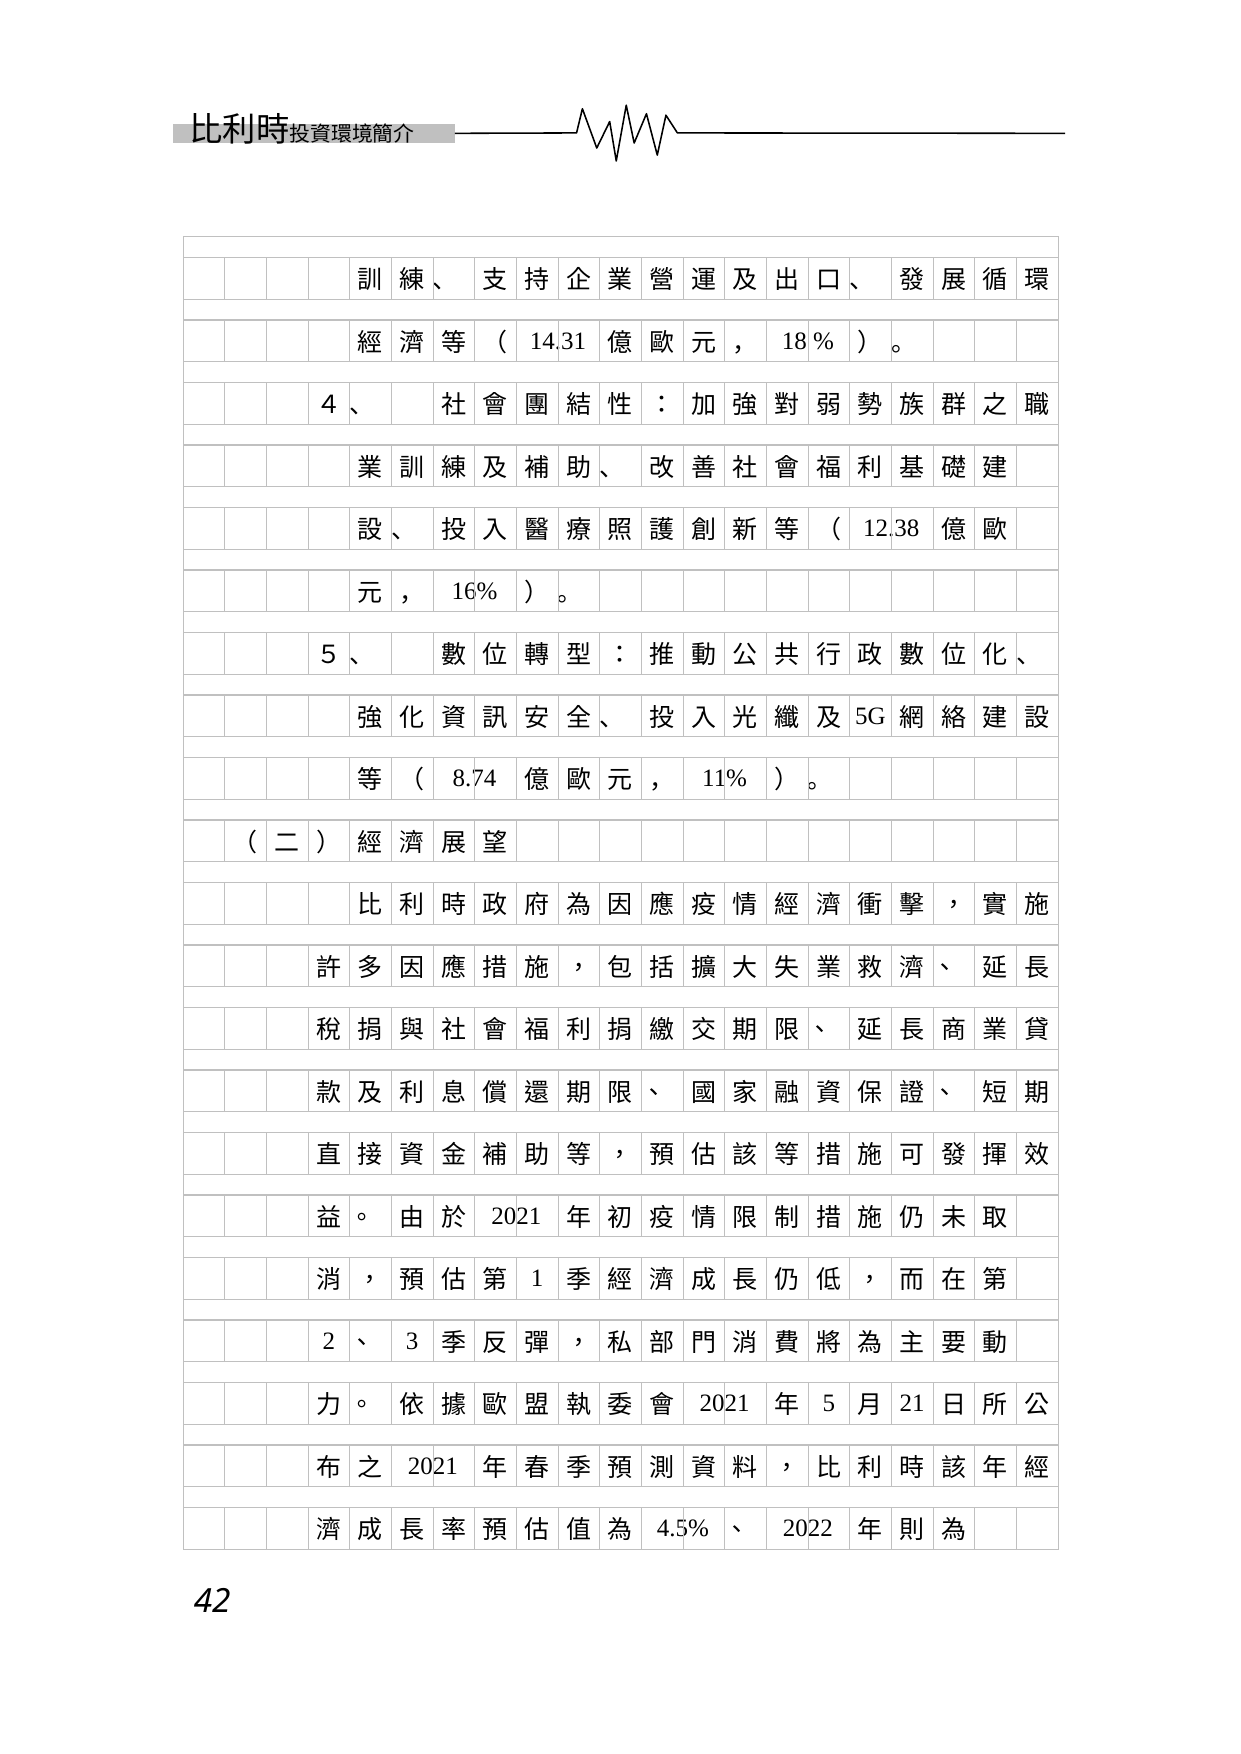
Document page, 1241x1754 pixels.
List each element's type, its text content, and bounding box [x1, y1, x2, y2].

text ５、 數位轉型：推動公共行政數位化、強化資訊安全、投入光纖及5G網絡建設等（8.74億歐元，11%）。 [350, 758, 391, 799]
text ４、 社會團結性：加強對弱勢族群之職業訓練及補助、改善社會福利基礎建設、投入醫療照護創新等（12.38億歐元，16%）。 [559, 571, 599, 611]
text 濟 [392, 821, 433, 861]
text ３、 未來經濟與生產力：包含加強職業訓練、支持企業營運及出口、發展循環經濟等（14.31億歐元，18 %）。 [809, 258, 849, 299]
text [1017, 821, 1058, 861]
text ４、 社會團結性：加強對弱勢族群之職業訓練及補助、改善社會福利基礎建設、投入醫療照護創新等（12.38億歐元，16%）。 [850, 446, 891, 486]
text ４、 社會團結性：加強對弱勢族群之職業訓練及補助、改善社會福利基礎建設、投入醫療照護創新等（12.38億歐元，16%）。 [600, 383, 641, 424]
text ５、 數位轉型：推動公共行政數位化、強化資訊安全、投入光纖及5G網絡建設等（8.74億歐元，11%）。 [281, 758, 308, 799]
text ５、 數位轉型：推動公共行政數位化、強化資訊安全、投入光纖及5G網絡建設等（8.74億歐元，11%）。 [975, 633, 1016, 674]
text ４、 社會團結性：加強對弱勢族群之職業訓練及補助、改善社會福利基礎建設、投入醫療照護創新等（12.38億歐元，16%）。 [1017, 383, 1058, 424]
text ４、 社會團結性：加強對弱勢族群之職業訓練及補助、改善社會福利基礎建設、投入醫療照護創新等（12.38億歐元，16%）。 [892, 508, 933, 549]
text ４、 社會團結性：加強對弱勢族群之職業訓練及補助、改善社會福利基礎建設、投入醫療照護創新等（12.38億歐元，16%）。 [684, 571, 724, 611]
text ３、 未來經濟與生產力：包含加強職業訓練、支持企業營運及出口、發展循環經濟等（14.31億歐元，18 %）。 [281, 258, 308, 299]
text ５、 數位轉型：推動公共行政數位化、強化資訊安全、投入光纖及5G網絡建設等（8.74億歐元，11%）。 [1017, 633, 1058, 674]
text ３、 未來經濟與生產力：包含加強職業訓練、支持企業營運及出口、發展循環經濟等（14.31億歐元，18 %）。 [892, 321, 933, 361]
text ４、 社會團結性：加強對弱勢族群之職業訓練及補助、改善社會福利基礎建設、投入醫療照護創新等（12.38億歐元，16%）。 [517, 508, 558, 549]
text ３、 未來經濟與生產力：包含加強職業訓練、支持企業營運及出口、發展循環經濟等（14.31億歐元，18 %）。 [281, 237, 1058, 257]
text ４、 社會團結性：加強對弱勢族群之職業訓練及補助、改善社會福利基礎建設、投入醫療照護創新等（12.38億歐元，16%）。 [309, 383, 349, 424]
text ４、 社會團結性：加強對弱勢族群之職業訓練及補助、改善社會福利基礎建設、投入醫療照護創新等（12.38億歐元，16%）。 [1017, 508, 1058, 549]
text ４、 社會團結性：加強對弱勢族群之職業訓練及補助、改善社會福利基礎建設、投入醫療照護創新等（12.38億歐元，16%）。 [517, 446, 558, 486]
text ４、 社會團結性：加強對弱勢族群之職業訓練及補助、改善社會福利基礎建設、投入醫療照護創新等（12.38億歐元，16%）。 [850, 571, 891, 611]
text ３、 未來經濟與生產力：包含加強職業訓練、支持企業營運及出口、發展循環經濟等（14.31億歐元，18 %）。 [475, 258, 516, 299]
text 經 [350, 821, 391, 861]
text 比利時政府為因應疫情經濟衝擊，實施許多因應措施，包括擴大失業救濟、延長稅捐與社會福利捐繳交期限、延長商業貸款及利息償還期限、國家融資保證、短期直接資金補助等，預估該等措施可發揮效益。由於2021年初疫情限制措施仍未取消，預估第1季經濟成長仍低，而在第2、3季反彈，私部門消費將為主要動力。依據歐盟執委會2021年5月21日所公布之2021年春季預測資料，比利時該年經濟成長率預估值為4.5%、2022年則為3.7%，而比利時依歐盟復甦預算提出之政策則可望使經濟復甦更為加速，預估比利時經濟規模可於2022年下半年回復到疫情前水準。 [281, 1362, 1058, 1382]
text ４、 社會團結性：加強對弱勢族群之職業訓練及補助、改善社會福利基礎建設、投入醫療照護創新等（12.38億歐元，16%）。 [767, 508, 808, 549]
text ５、 數位轉型：推動公共行政數位化、強化資訊安全、投入光纖及5G網絡建設等（8.74億歐元，11%）。 [281, 612, 1058, 632]
text [684, 821, 724, 861]
text ５、 數位轉型：推動公共行政數位化、強化資訊安全、投入光纖及5G網絡建設等（8.74億歐元，11%）。 [892, 696, 933, 736]
text ５、 數位轉型：推動公共行政數位化、強化資訊安全、投入光纖及5G網絡建設等（8.74億歐元，11%）。 [809, 696, 849, 736]
text ５、 數位轉型：推動公共行政數位化、強化資訊安全、投入光纖及5G網絡建設等（8.74億歐元，11%）。 [281, 675, 1058, 694]
text ４、 社會團結性：加強對弱勢族群之職業訓練及補助、改善社會福利基礎建設、投入醫療照護創新等（12.38億歐元，16%）。 [892, 571, 933, 611]
text ３、 未來經濟與生產力：包含加強職業訓練、支持企業營運及出口、發展循環經濟等（14.31億歐元，18 %）。 [281, 321, 308, 361]
text [975, 821, 1016, 861]
text ３、 未來經濟與生產力：包含加強職業訓練、支持企業營運及出口、發展循環經濟等（14.31億歐元，18 %）。 [767, 321, 808, 361]
text ５、 數位轉型：推動公共行政數位化、強化資訊安全、投入光纖及5G網絡建設等（8.74億歐元，11%）。 [600, 633, 641, 674]
text ３、 未來經濟與生產力：包含加強職業訓練、支持企業營運及出口、發展循環經濟等（14.31億歐元，18 %）。 [281, 300, 1058, 319]
text ４、 社會團結性：加強對弱勢族群之職業訓練及補助、改善社會福利基礎建設、投入醫療照護創新等（12.38億歐元，16%）。 [475, 446, 516, 486]
text ５、 數位轉型：推動公共行政數位化、強化資訊安全、投入光纖及5G網絡建設等（8.74億歐元，11%）。 [850, 696, 891, 736]
text ５、 數位轉型：推動公共行政數位化、強化資訊安全、投入光纖及5G網絡建設等（8.74億歐元，11%）。 [392, 696, 433, 736]
text ４、 社會團結性：加強對弱勢族群之職業訓練及補助、改善社會福利基礎建設、投入醫療照護創新等（12.38億歐元，16%）。 [684, 383, 724, 424]
text ４、 社會團結性：加強對弱勢族群之職業訓練及補助、改善社會福利基礎建設、投入醫療照護創新等（12.38億歐元，16%）。 [392, 446, 433, 486]
text [517, 821, 558, 861]
text ５、 數位轉型：推動公共行政數位化、強化資訊安全、投入光纖及5G網絡建設等（8.74億歐元，11%）。 [517, 633, 558, 674]
text ４、 社會團結性：加強對弱勢族群之職業訓練及補助、改善社會福利基礎建設、投入醫療照護創新等（12.38億歐元，16%）。 [642, 446, 683, 486]
text ４、 社會團結性：加強對弱勢族群之職業訓練及補助、改善社會福利基礎建設、投入醫療照護創新等（12.38億歐元，16%）。 [350, 446, 391, 486]
text ５、 數位轉型：推動公共行政數位化、強化資訊安全、投入光纖及5G網絡建設等（8.74億歐元，11%）。 [642, 696, 683, 736]
text ４、 社會團結性：加強對弱勢族群之職業訓練及補助、改善社會福利基礎建設、投入醫療照護創新等（12.38億歐元，16%）。 [1017, 446, 1058, 486]
text 比利時政府為因應疫情經濟衝擊，實施許多因應措施，包括擴大失業救濟、延長稅捐與社會福利捐繳交期限、延長商業貸款及利息償還期限、國家融資保證、短期直接資金補助等，預估該等措施可發揮效益。由於2021年初疫情限制措施仍未取消，預估第1季經濟成長仍低，而在第2、3季反彈，私部門消費將為主要動力。依據歐盟執委會2021年5月21日所公布之2021年春季預測資料，比利時該年經濟成長率預估值為4.5%、2022年則為3.7%，而比利時依歐盟復甦預算提出之政策則可望使經濟復甦更為加速，預估比利時經濟規模可於2022年下半年回復到疫情前水準。 [281, 987, 1058, 1007]
text ５、 數位轉型：推動公共行政數位化、強化資訊安全、投入光纖及5G網絡建設等（8.74億歐元，11%）。 [517, 758, 558, 799]
text ５、 數位轉型：推動公共行政數位化、強化資訊安全、投入光纖及5G網絡建設等（8.74億歐元，11%）。 [934, 758, 974, 799]
text ４、 社會團結性：加強對弱勢族群之職業訓練及補助、改善社會福利基礎建設、投入醫療照護創新等（12.38億歐元，16%）。 [934, 571, 974, 611]
text ３、 未來經濟與生產力：包含加強職業訓練、支持企業營運及出口、發展循環經濟等（14.31億歐元，18 %）。 [392, 321, 433, 361]
text ５、 數位轉型：推動公共行政數位化、強化資訊安全、投入光纖及5G網絡建設等（8.74億歐元，11%）。 [767, 696, 808, 736]
text ４、 社會團結性：加強對弱勢族群之職業訓練及補助、改善社會福利基礎建設、投入醫療照護創新等（12.38億歐元，16%）。 [725, 508, 766, 549]
text 比利時政府為因應疫情經濟衝擊，實施許多因應措施，包括擴大失業救濟、延長稅捐與社會福利捐繳交期限、延長商業貸款及利息償還期限、國家融資保證、短期直接資金補助等，預估該等措施可發揮效益。由於2021年初疫情限制措施仍未取消，預估第1季經濟成長仍低，而在第2、3季反彈，私部門消費將為主要動力。依據歐盟執委會2021年5月21日所公布之2021年春季預測資料，比利時該年經濟成長率預估值為4.5%、2022年則為3.7%，而比利時依歐盟復甦預算提出之政策則可望使經濟復甦更為加速，預估比利時經濟規模可於2022年下半年回復到疫情前水準。 [281, 1112, 1058, 1132]
text ４、 社會團結性：加強對弱勢族群之職業訓練及補助、改善社會福利基礎建設、投入醫療照護創新等（12.38億歐元，16%）。 [934, 383, 974, 424]
text ３、 未來經濟與生產力：包含加強職業訓練、支持企業營運及出口、發展循環經濟等（14.31億歐元，18 %）。 [600, 321, 641, 361]
text ４、 社會團結性：加強對弱勢族群之職業訓練及補助、改善社會福利基礎建設、投入醫療照護創新等（12.38億歐元，16%）。 [809, 446, 849, 486]
text 比利時政府為因應疫情經濟衝擊，實施許多因應措施，包括擴大失業救濟、延長稅捐與社會福利捐繳交期限、延長商業貸款及利息償還期限、國家融資保證、短期直接資金補助等，預估該等措施可發揮效益。由於2021年初疫情限制措施仍未取消，預估第1季經濟成長仍低，而在第2、3季反彈，私部門消費將為主要動力。依據歐盟執委會2021年5月21日所公布之2021年春季預測資料，比利時該年經濟成長率預估值為4.5%、2022年則為3.7%，而比利時依歐盟復甦預算提出之政策則可望使經濟復甦更為加速，預估比利時經濟規模可於2022年下半年回復到疫情前水準。 [281, 862, 1058, 882]
text ５、 數位轉型：推動公共行政數位化、強化資訊安全、投入光纖及5G網絡建設等（8.74億歐元，11%）。 [309, 633, 349, 674]
text ３、 未來經濟與生產力：包含加強職業訓練、支持企業營運及出口、發展循環經濟等（14.31億歐元，18 %）。 [684, 321, 724, 361]
text ５、 數位轉型：推動公共行政數位化、強化資訊安全、投入光纖及5G網絡建設等（8.74億歐元，11%）。 [934, 696, 974, 736]
text ４、 社會團結性：加強對弱勢族群之職業訓練及補助、改善社會福利基礎建設、投入醫療照護創新等（12.38億歐元，16%）。 [281, 425, 1058, 444]
text ３、 未來經濟與生產力：包含加強職業訓練、支持企業營運及出口、發展循環經濟等（14.31億歐元，18 %）。 [684, 258, 724, 299]
text 比利時政府為因應疫情經濟衝擊，實施許多因應措施，包括擴大失業救濟、延長稅捐與社會福利捐繳交期限、延長商業貸款及利息償還期限、國家融資保證、短期直接資金補助等，預估該等措施可發揮效益。由於2021年初疫情限制措施仍未取消，預估第1季經濟成長仍低，而在第2、3季反彈，私部門消費將為主要動力。依據歐盟執委會2021年5月21日所公布之2021年春季預測資料，比利時該年經濟成長率預估值為4.5%、2022年則為3.7%，而比利時依歐盟復甦預算提出之政策則可望使經濟復甦更為加速，預估比利時經濟規模可於2022年下半年回復到疫情前水準。 [281, 1237, 1058, 1257]
text ３、 未來經濟與生產力：包含加強職業訓練、支持企業營運及出口、發展循環經濟等（14.31億歐元，18 %）。 [309, 258, 349, 299]
text ４、 社會團結性：加強對弱勢族群之職業訓練及補助、改善社會福利基礎建設、投入醫療照護創新等（12.38億歐元，16%）。 [392, 508, 433, 549]
text 比利時政府為因應疫情經濟衝擊，實施許多因應措施，包括擴大失業救濟、延長稅捐與社會福利捐繳交期限、延長商業貸款及利息償還期限、國家融資保證、短期直接資金補助等，預估該等措施可發揮效益。由於2021年初疫情限制措施仍未取消，預估第1季經濟成長仍低，而在第2、3季反彈，私部門消費將為主要動力。依據歐盟執委會2021年5月21日所公布之2021年春季預測資料，比利時該年經濟成長率預估值為4.5%、2022年則為3.7%，而比利時依歐盟復甦預算提出之政策則可望使經濟復甦更為加速，預估比利時經濟規模可於2022年下半年回復到疫情前水準。 [281, 925, 1058, 944]
text ４、 社會團結性：加強對弱勢族群之職業訓練及補助、改善社會福利基礎建設、投入醫療照護創新等（12.38億歐元，16%）。 [600, 508, 641, 549]
text ４、 社會團結性：加強對弱勢族群之職業訓練及補助、改善社會福利基礎建設、投入醫療照護創新等（12.38億歐元，16%）。 [434, 571, 474, 611]
text ５、 數位轉型：推動公共行政數位化、強化資訊安全、投入光纖及5G網絡建設等（8.74億歐元，11%）。 [850, 633, 891, 674]
text ３、 未來經濟與生產力：包含加強職業訓練、支持企業營運及出口、發展循環經濟等（14.31億歐元，18 %）。 [517, 321, 558, 361]
text ４、 社會團結性：加強對弱勢族群之職業訓練及補助、改善社會福利基礎建設、投入醫療照護創新等（12.38億歐元，16%）。 [934, 446, 974, 486]
text ５、 數位轉型：推動公共行政數位化、強化資訊安全、投入光纖及5G網絡建設等（8.74億歐元，11%）。 [767, 758, 808, 799]
text ４、 社會團結性：加強對弱勢族群之職業訓練及補助、改善社會福利基礎建設、投入醫療照護創新等（12.38億歐元，16%）。 [642, 571, 683, 611]
text ５、 數位轉型：推動公共行政數位化、強化資訊安全、投入光纖及5G網絡建設等（8.74億歐元，11%）。 [281, 737, 1058, 757]
text ５、 數位轉型：推動公共行政數位化、強化資訊安全、投入光纖及5G網絡建設等（8.74億歐元，11%）。 [309, 696, 349, 736]
text ４、 社會團結性：加強對弱勢族群之職業訓練及補助、改善社會福利基礎建設、投入醫療照護創新等（12.38億歐元，16%）。 [975, 571, 1016, 611]
text 比利時政府為因應疫情經濟衝擊，實施許多因應措施，包括擴大失業救濟、延長稅捐與社會福利捐繳交期限、延長商業貸款及利息償還期限、國家融資保證、短期直接資金補助等，預估該等措施可發揮效益。由於2021年初疫情限制措施仍未取消，預估第1季經濟成長仍低，而在第2、3季反彈，私部門消費將為主要動力。依據歐盟執委會2021年5月21日所公布之2021年春季預測資料，比利時該年經濟成長率預估值為4.5%、2022年則為3.7%，而比利時依歐盟復甦預算提出之政策則可望使經濟復甦更為加速，預估比利時經濟規模可於2022年下半年回復到疫情前水準。 [281, 1175, 1058, 1194]
text ３、 未來經濟與生產力：包含加強職業訓練、支持企業營運及出口、發展循環經濟等（14.31億歐元，18 %）。 [517, 258, 558, 299]
text ３、 未來經濟與生產力：包含加強職業訓練、支持企業營運及出口、發展循環經濟等（14.31億歐元，18 %）。 [600, 258, 641, 299]
text ４、 社會團結性：加強對弱勢族群之職業訓練及補助、改善社會福利基礎建設、投入醫療照護創新等（12.38億歐元，16%）。 [809, 508, 849, 549]
text ４、 社會團結性：加強對弱勢族群之職業訓練及補助、改善社會福利基礎建設、投入醫療照護創新等（12.38億歐元，16%）。 [434, 508, 474, 549]
text ４、 社會團結性：加強對弱勢族群之職業訓練及補助、改善社會福利基礎建設、投入醫療照護創新等（12.38億歐元，16%）。 [600, 446, 641, 486]
text ５、 數位轉型：推動公共行政數位化、強化資訊安全、投入光纖及5G網絡建設等（8.74億歐元，11%）。 [684, 633, 724, 674]
text ４、 社會團結性：加強對弱勢族群之職業訓練及補助、改善社會福利基礎建設、投入醫療照護創新等（12.38億歐元，16%）。 [975, 383, 1016, 424]
text [207, 800, 1058, 819]
text ５、 數位轉型：推動公共行政數位化、強化資訊安全、投入光纖及5G網絡建設等（8.74億歐元，11%）。 [975, 696, 1016, 736]
text ５、 數位轉型：推動公共行政數位化、強化資訊安全、投入光纖及5G網絡建設等（8.74億歐元，11%）。 [850, 758, 891, 799]
text ３、 未來經濟與生產力：包含加強職業訓練、支持企業營運及出口、發展循環經濟等（14.31億歐元，18 %）。 [850, 321, 891, 361]
text ４、 社會團結性：加強對弱勢族群之職業訓練及補助、改善社會福利基礎建設、投入醫療照護創新等（12.38億歐元，16%）。 [767, 571, 808, 611]
text ５、 數位轉型：推動公共行政數位化、強化資訊安全、投入光纖及5G網絡建設等（8.74億歐元，11%）。 [767, 633, 808, 674]
text ４、 社會團結性：加強對弱勢族群之職業訓練及補助、改善社會福利基礎建設、投入醫療照護創新等（12.38億歐元，16%）。 [350, 571, 391, 611]
text ４、 社會團結性：加強對弱勢族群之職業訓練及補助、改善社會福利基礎建設、投入醫療照護創新等（12.38億歐元，16%）。 [281, 362, 1058, 382]
text ４、 社會團結性：加強對弱勢族群之職業訓練及補助、改善社會福利基礎建設、投入醫療照護創新等（12.38億歐元，16%）。 [281, 550, 1058, 569]
text ４、 社會團結性：加強對弱勢族群之職業訓練及補助、改善社會福利基礎建設、投入醫療照護創新等（12.38億歐元，16%）。 [725, 571, 766, 611]
text ４、 社會團結性：加強對弱勢族群之職業訓練及補助、改善社會福利基礎建設、投入醫療照護創新等（12.38億歐元，16%）。 [392, 383, 433, 424]
text [600, 821, 641, 861]
text ４、 社會團結性：加強對弱勢族群之職業訓練及補助、改善社會福利基礎建設、投入醫療照護創新等（12.38億歐元，16%）。 [600, 571, 641, 611]
text ３、 未來經濟與生產力：包含加強職業訓練、支持企業營運及出口、發展循環經濟等（14.31億歐元，18 %）。 [350, 258, 391, 299]
text ３、 未來經濟與生產力：包含加強職業訓練、支持企業營運及出口、發展循環經濟等（14.31億歐元，18 %）。 [642, 258, 683, 299]
text ３、 未來經濟與生產力：包含加強職業訓練、支持企業營運及出口、發展循環經濟等（14.31億歐元，18 %）。 [934, 258, 974, 299]
text ４、 社會團結性：加強對弱勢族群之職業訓練及補助、改善社會福利基礎建設、投入醫療照護創新等（12.38億歐元，16%）。 [725, 383, 766, 424]
text ３、 未來經濟與生產力：包含加強職業訓練、支持企業營運及出口、發展循環經濟等（14.31億歐元，18 %）。 [975, 258, 1016, 299]
text ３、 未來經濟與生產力：包含加強職業訓練、支持企業營運及出口、發展循環經濟等（14.31億歐元，18 %）。 [725, 321, 766, 361]
text [725, 821, 766, 861]
text [642, 821, 683, 861]
text ５、 數位轉型：推動公共行政數位化、強化資訊安全、投入光纖及5G網絡建設等（8.74億歐元，11%）。 [281, 633, 308, 674]
text ５、 數位轉型：推動公共行政數位化、強化資訊安全、投入光纖及5G網絡建設等（8.74億歐元，11%）。 [1017, 696, 1058, 736]
text ４、 社會團結性：加強對弱勢族群之職業訓練及補助、改善社會福利基礎建設、投入醫療照護創新等（12.38億歐元，16%）。 [434, 383, 474, 424]
text ４、 社會團結性：加強對弱勢族群之職業訓練及補助、改善社會福利基礎建設、投入醫療照護創新等（12.38億歐元，16%）。 [892, 446, 933, 486]
text ３、 未來經濟與生產力：包含加強職業訓練、支持企業營運及出口、發展循環經濟等（14.31億歐元，18 %）。 [434, 321, 474, 361]
text ３、 未來經濟與生產力：包含加強職業訓練、支持企業營運及出口、發展循環經濟等（14.31億歐元，18 %）。 [309, 321, 349, 361]
text ５、 數位轉型：推動公共行政數位化、強化資訊安全、投入光纖及5G網絡建設等（8.74億歐元，11%）。 [934, 633, 974, 674]
text ４、 社會團結性：加強對弱勢族群之職業訓練及補助、改善社會福利基礎建設、投入醫療照護創新等（12.38億歐元，16%）。 [975, 446, 1016, 486]
text ３、 未來經濟與生產力：包含加強職業訓練、支持企業營運及出口、發展循環經濟等（14.31億歐元，18 %）。 [350, 321, 391, 361]
text ４、 社會團結性：加強對弱勢族群之職業訓練及補助、改善社會福利基礎建設、投入醫療照護創新等（12.38億歐元，16%）。 [350, 383, 391, 424]
text [207, 821, 224, 861]
text ５、 數位轉型：推動公共行政數位化、強化資訊安全、投入光纖及5G網絡建設等（8.74億歐元，11%）。 [309, 758, 349, 799]
text ５、 數位轉型：推動公共行政數位化、強化資訊安全、投入光纖及5G網絡建設等（8.74億歐元，11%）。 [350, 696, 391, 736]
text ３、 未來經濟與生產力：包含加強職業訓練、支持企業營運及出口、發展循環經濟等（14.31億歐元，18 %）。 [559, 258, 599, 299]
text ３、 未來經濟與生產力：包含加強職業訓練、支持企業營運及出口、發展循環經濟等（14.31億歐元，18 %）。 [642, 321, 683, 361]
text ５、 數位轉型：推動公共行政數位化、強化資訊安全、投入光纖及5G網絡建設等（8.74億歐元，11%）。 [559, 633, 599, 674]
text ４、 社會團結性：加強對弱勢族群之職業訓練及補助、改善社會福利基礎建設、投入醫療照護創新等（12.38億歐元，16%）。 [475, 508, 516, 549]
text ５、 數位轉型：推動公共行政數位化、強化資訊安全、投入光纖及5G網絡建設等（8.74億歐元，11%）。 [892, 758, 933, 799]
text ５、 數位轉型：推動公共行政數位化、強化資訊安全、投入光纖及5G網絡建設等（8.74億歐元，11%）。 [559, 696, 599, 736]
text ４、 社會團結性：加強對弱勢族群之職業訓練及補助、改善社會福利基礎建設、投入醫療照護創新等（12.38億歐元，16%）。 [684, 446, 724, 486]
text ５、 數位轉型：推動公共行政數位化、強化資訊安全、投入光纖及5G網絡建設等（8.74億歐元，11%）。 [892, 633, 933, 674]
text ５、 數位轉型：推動公共行政數位化、強化資訊安全、投入光纖及5G網絡建設等（8.74億歐元，11%）。 [642, 633, 683, 674]
text ３、 未來經濟與生產力：包含加強職業訓練、支持企業營運及出口、發展循環經濟等（14.31億歐元，18 %）。 [475, 321, 516, 361]
text ３、 未來經濟與生產力：包含加強職業訓練、支持企業營運及出口、發展循環經濟等（14.31億歐元，18 %）。 [559, 321, 599, 361]
text [809, 821, 849, 861]
text ５、 數位轉型：推動公共行政數位化、強化資訊安全、投入光纖及5G網絡建設等（8.74億歐元，11%）。 [809, 758, 849, 799]
text ４、 社會團結性：加強對弱勢族群之職業訓練及補助、改善社會福利基礎建設、投入醫療照護創新等（12.38億歐元，16%）。 [809, 383, 849, 424]
text ４、 社會團結性：加強對弱勢族群之職業訓練及補助、改善社會福利基礎建設、投入醫療照護創新等（12.38億歐元，16%）。 [684, 508, 724, 549]
text ３、 未來經濟與生產力：包含加強職業訓練、支持企業營運及出口、發展循環經濟等（14.31億歐元，18 %）。 [892, 258, 933, 299]
text ３、 未來經濟與生產力：包含加強職業訓練、支持企業營運及出口、發展循環經濟等（14.31億歐元，18 %）。 [809, 321, 849, 361]
text ４、 社會團結性：加強對弱勢族群之職業訓練及補助、改善社會福利基礎建設、投入醫療照護創新等（12.38億歐元，16%）。 [850, 383, 891, 424]
text ４、 社會團結性：加強對弱勢族群之職業訓練及補助、改善社會福利基礎建設、投入醫療照護創新等（12.38億歐元，16%）。 [850, 508, 891, 549]
text ４、 社會團結性：加強對弱勢族群之職業訓練及補助、改善社會福利基礎建設、投入醫療照護創新等（12.38億歐元，16%）。 [559, 446, 599, 486]
text 展 [434, 821, 474, 861]
text ４、 社會團結性：加強對弱勢族群之職業訓練及補助、改善社會福利基礎建設、投入醫療照護創新等（12.38億歐元，16%）。 [309, 508, 349, 549]
text ４、 社會團結性：加強對弱勢族群之職業訓練及補助、改善社會福利基礎建設、投入醫療照護創新等（12.38億歐元，16%）。 [1017, 571, 1058, 611]
text ４、 社會團結性：加強對弱勢族群之職業訓練及補助、改善社會福利基礎建設、投入醫療照護創新等（12.38億歐元，16%）。 [767, 383, 808, 424]
text 比利時政府為因應疫情經濟衝擊，實施許多因應措施，包括擴大失業救濟、延長稅捐與社會福利捐繳交期限、延長商業貸款及利息償還期限、國家融資保證、短期直接資金補助等，預估該等措施可發揮效益。由於2021年初疫情限制措施仍未取消，預估第1季經濟成長仍低，而在第2、3季反彈，私部門消費將為主要動力。依據歐盟執委會2021年5月21日所公布之2021年春季預測資料，比利時該年經濟成長率預估值為4.5%、2022年則為3.7%，而比利時依歐盟復甦預算提出之政策則可望使經濟復甦更為加速，預估比利時經濟規模可於2022年下半年回復到疫情前水準。 [281, 1300, 1058, 1319]
text ４、 社會團結性：加強對弱勢族群之職業訓練及補助、改善社會福利基礎建設、投入醫療照護創新等（12.38億歐元，16%）。 [725, 446, 766, 486]
text ４、 社會團結性：加強對弱勢族群之職業訓練及補助、改善社會福利基礎建設、投入醫療照護創新等（12.38億歐元，16%）。 [517, 383, 558, 424]
text ５、 數位轉型：推動公共行政數位化、強化資訊安全、投入光纖及5G網絡建設等（8.74億歐元，11%）。 [809, 633, 849, 674]
text [892, 821, 933, 861]
text ４、 社會團結性：加強對弱勢族群之職業訓練及補助、改善社會福利基礎建設、投入醫療照護創新等（12.38億歐元，16%）。 [559, 383, 599, 424]
text [850, 821, 891, 861]
text 望 [475, 821, 516, 861]
text ５、 數位轉型：推動公共行政數位化、強化資訊安全、投入光纖及5G網絡建設等（8.74億歐元，11%）。 [975, 758, 1016, 799]
text ４、 社會團結性：加強對弱勢族群之職業訓練及補助、改善社會福利基礎建設、投入醫療照護創新等（12.38億歐元，16%）。 [767, 446, 808, 486]
text ４、 社會團結性：加強對弱勢族群之職業訓練及補助、改善社會福利基礎建設、投入醫療照護創新等（12.38億歐元，16%）。 [809, 571, 849, 611]
text ４、 社會團結性：加強對弱勢族群之職業訓練及補助、改善社會福利基礎建設、投入醫療照護創新等（12.38億歐元，16%）。 [642, 508, 683, 549]
text ４、 社會團結性：加強對弱勢族群之職業訓練及補助、改善社會福利基礎建設、投入醫療照護創新等（12.38億歐元，16%）。 [517, 571, 558, 611]
text 比利時政府為因應疫情經濟衝擊，實施許多因應措施，包括擴大失業救濟、延長稅捐與社會福利捐繳交期限、延長商業貸款及利息償還期限、國家融資保證、短期直接資金補助等，預估該等措施可發揮效益。由於2021年初疫情限制措施仍未取消，預估第1季經濟成長仍低，而在第2、3季反彈，私部門消費將為主要動力。依據歐盟執委會2021年5月21日所公布之2021年春季預測資料，比利時該年經濟成長率預估值為4.5%、2022年則為3.7%，而比利時依歐盟復甦預算提出之政策則可望使經濟復甦更為加速，預估比利時經濟規模可於2022年下半年回復到疫情前水準。 [281, 1487, 1058, 1507]
text ５、 數位轉型：推動公共行政數位化、強化資訊安全、投入光纖及5G網絡建設等（8.74億歐元，11%）。 [725, 696, 766, 736]
text ４、 社會團結性：加強對弱勢族群之職業訓練及補助、改善社會福利基礎建設、投入醫療照護創新等（12.38億歐元，16%）。 [475, 383, 516, 424]
text ５、 數位轉型：推動公共行政數位化、強化資訊安全、投入光纖及5G網絡建設等（8.74億歐元，11%）。 [475, 758, 516, 799]
text ５、 數位轉型：推動公共行政數位化、強化資訊安全、投入光纖及5G網絡建設等（8.74億歐元，11%）。 [725, 758, 766, 799]
text ４、 社會團結性：加強對弱勢族群之職業訓練及補助、改善社會福利基礎建設、投入醫療照護創新等（12.38億歐元，16%）。 [281, 487, 1058, 507]
text ５、 數位轉型：推動公共行政數位化、強化資訊安全、投入光纖及5G網絡建設等（8.74億歐元，11%）。 [1017, 758, 1058, 799]
text ３、 未來經濟與生產力：包含加強職業訓練、支持企業營運及出口、發展循環經濟等（14.31億歐元，18 %）。 [975, 321, 1016, 361]
text 比利時政府為因應疫情經濟衝擊，實施許多因應措施，包括擴大失業救濟、延長稅捐與社會福利捐繳交期限、延長商業貸款及利息償還期限、國家融資保證、短期直接資金補助等，預估該等措施可發揮效益。由於2021年初疫情限制措施仍未取消，預估第1季經濟成長仍低，而在第2、3季反彈，私部門消費將為主要動力。依據歐盟執委會2021年5月21日所公布之2021年春季預測資料，比利時該年經濟成長率預估值為4.5%、2022年則為3.7%，而比利時依歐盟復甦預算提出之政策則可望使經濟復甦更為加速，預估比利時經濟規模可於2022年下半年回復到疫情前水準。 [281, 1050, 1058, 1069]
text ４、 社會團結性：加強對弱勢族群之職業訓練及補助、改善社會福利基礎建設、投入醫療照護創新等（12.38億歐元，16%）。 [892, 383, 933, 424]
text [767, 821, 808, 861]
text ４、 社會團結性：加強對弱勢族群之職業訓練及補助、改善社會福利基礎建設、投入醫療照護創新等（12.38億歐元，16%）。 [642, 383, 683, 424]
text ５、 數位轉型：推動公共行政數位化、強化資訊安全、投入光纖及5G網絡建設等（8.74億歐元，11%）。 [475, 633, 516, 674]
text （ [225, 821, 266, 861]
text ４、 社會團結性：加強對弱勢族群之職業訓練及補助、改善社會福利基礎建設、投入醫療照護創新等（12.38億歐元，16%）。 [434, 446, 474, 486]
text ４、 社會團結性：加強對弱勢族群之職業訓練及補助、改善社會福利基礎建設、投入醫療照護創新等（12.38億歐元，16%）。 [934, 508, 974, 549]
text ５、 數位轉型：推動公共行政數位化、強化資訊安全、投入光纖及5G網絡建設等（8.74億歐元，11%）。 [434, 633, 474, 674]
text ５、 數位轉型：推動公共行政數位化、強化資訊安全、投入光纖及5G網絡建設等（8.74億歐元，11%）。 [475, 696, 516, 736]
text ５、 數位轉型：推動公共行政數位化、強化資訊安全、投入光纖及5G網絡建設等（8.74億歐元，11%）。 [600, 758, 641, 799]
text ５、 數位轉型：推動公共行政數位化、強化資訊安全、投入光纖及5G網絡建設等（8.74億歐元，11%）。 [350, 633, 391, 674]
text ５、 數位轉型：推動公共行政數位化、強化資訊安全、投入光纖及5G網絡建設等（8.74億歐元，11%）。 [559, 758, 599, 799]
text ５、 數位轉型：推動公共行政數位化、強化資訊安全、投入光纖及5G網絡建設等（8.74億歐元，11%）。 [684, 758, 724, 799]
text ５、 數位轉型：推動公共行政數位化、強化資訊安全、投入光纖及5G網絡建設等（8.74億歐元，11%）。 [517, 696, 558, 736]
text ３、 未來經濟與生產力：包含加強職業訓練、支持企業營運及出口、發展循環經濟等（14.31億歐元，18 %）。 [850, 258, 891, 299]
text ５、 數位轉型：推動公共行政數位化、強化資訊安全、投入光纖及5G網絡建設等（8.74億歐元，11%）。 [600, 696, 641, 736]
text ４、 社會團結性：加強對弱勢族群之職業訓練及補助、改善社會福利基礎建設、投入醫療照護創新等（12.38億歐元，16%）。 [975, 508, 1016, 549]
text ５、 數位轉型：推動公共行政數位化、強化資訊安全、投入光纖及5G網絡建設等（8.74億歐元，11%）。 [392, 633, 433, 674]
text ３、 未來經濟與生產力：包含加強職業訓練、支持企業營運及出口、發展循環經濟等（14.31億歐元，18 %）。 [725, 258, 766, 299]
text ４、 社會團結性：加強對弱勢族群之職業訓練及補助、改善社會福利基礎建設、投入醫療照護創新等（12.38億歐元，16%）。 [559, 508, 599, 549]
text [934, 821, 974, 861]
text ４、 社會團結性：加強對弱勢族群之職業訓練及補助、改善社會福利基礎建設、投入醫療照護創新等（12.38億歐元，16%）。 [309, 446, 349, 486]
text ３、 未來經濟與生產力：包含加強職業訓練、支持企業營運及出口、發展循環經濟等（14.31億歐元，18 %）。 [392, 258, 433, 299]
text 比利時政府為因應疫情經濟衝擊，實施許多因應措施，包括擴大失業救濟、延長稅捐與社會福利捐繳交期限、延長商業貸款及利息償還期限、國家融資保證、短期直接資金補助等，預估該等措施可發揮效益。由於2021年初疫情限制措施仍未取消，預估第1季經濟成長仍低，而在第2、3季反彈，私部門消費將為主要動力。依據歐盟執委會2021年5月21日所公布之2021年春季預測資料，比利時該年經濟成長率預估值為4.5%、2022年則為3.7%，而比利時依歐盟復甦預算提出之政策則可望使經濟復甦更為加速，預估比利時經濟規模可於2022年下半年回復到疫情前水準。 [281, 1425, 1058, 1444]
text ３、 未來經濟與生產力：包含加強職業訓練、支持企業營運及出口、發展循環經濟等（14.31億歐元，18 %）。 [1017, 321, 1058, 361]
text ４、 社會團結性：加強對弱勢族群之職業訓練及補助、改善社會福利基礎建設、投入醫療照護創新等（12.38億歐元，16%）。 [309, 571, 349, 611]
text ５、 數位轉型：推動公共行政數位化、強化資訊安全、投入光纖及5G網絡建設等（8.74億歐元，11%）。 [642, 758, 683, 799]
text ３、 未來經濟與生產力：包含加強職業訓練、支持企業營運及出口、發展循環經濟等（14.31億歐元，18 %）。 [434, 258, 474, 299]
text [559, 821, 599, 861]
text ５、 數位轉型：推動公共行政數位化、強化資訊安全、投入光纖及5G網絡建設等（8.74億歐元，11%）。 [684, 696, 724, 736]
text ５、 數位轉型：推動公共行政數位化、強化資訊安全、投入光纖及5G網絡建設等（8.74億歐元，11%）。 [434, 696, 474, 736]
text ４、 社會團結性：加強對弱勢族群之職業訓練及補助、改善社會福利基礎建設、投入醫療照護創新等（12.38億歐元，16%）。 [392, 571, 433, 611]
text ３、 未來經濟與生產力：包含加強職業訓練、支持企業營運及出口、發展循環經濟等（14.31億歐元，18 %）。 [934, 321, 974, 361]
text ５、 數位轉型：推動公共行政數位化、強化資訊安全、投入光纖及5G網絡建設等（8.74億歐元，11%）。 [725, 633, 766, 674]
text ５、 數位轉型：推動公共行政數位化、強化資訊安全、投入光纖及5G網絡建設等（8.74億歐元，11%）。 [281, 696, 308, 736]
text ４、 社會團結性：加強對弱勢族群之職業訓練及補助、改善社會福利基礎建設、投入醫療照護創新等（12.38億歐元，16%）。 [475, 571, 516, 611]
text ５、 數位轉型：推動公共行政數位化、強化資訊安全、投入光纖及5G網絡建設等（8.74億歐元，11%）。 [392, 758, 433, 799]
text ５、 數位轉型：推動公共行政數位化、強化資訊安全、投入光纖及5G網絡建設等（8.74億歐元，11%）。 [434, 758, 474, 799]
text ３、 未來經濟與生產力：包含加強職業訓練、支持企業營運及出口、發展循環經濟等（14.31億歐元，18 %）。 [767, 258, 808, 299]
text 二 [267, 821, 308, 861]
text ３、 未來經濟與生產力：包含加強職業訓練、支持企業營運及出口、發展循環經濟等（14.31億歐元，18 %）。 [1017, 258, 1058, 299]
text ４、 社會團結性：加強對弱勢族群之職業訓練及補助、改善社會福利基礎建設、投入醫療照護創新等（12.38億歐元，16%）。 [350, 508, 391, 549]
text ） [309, 821, 349, 861]
